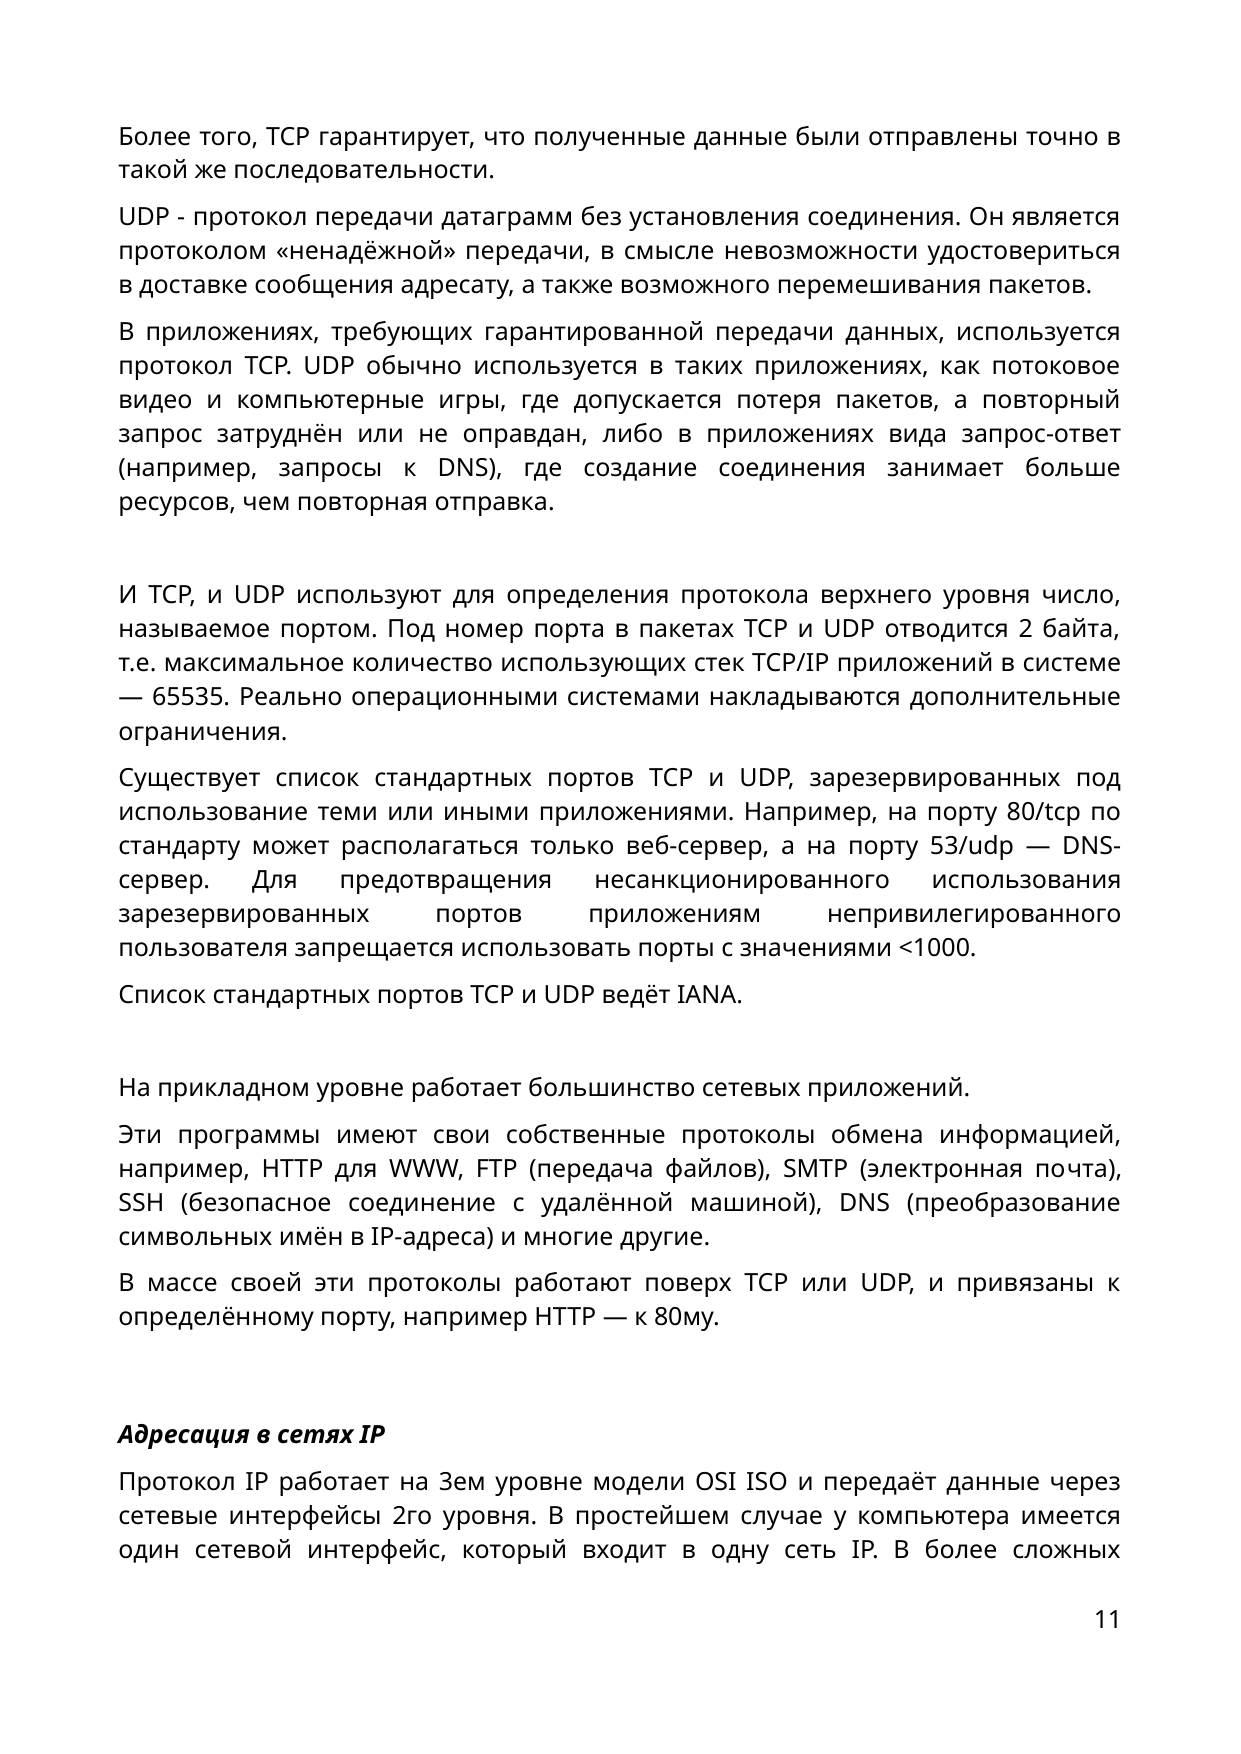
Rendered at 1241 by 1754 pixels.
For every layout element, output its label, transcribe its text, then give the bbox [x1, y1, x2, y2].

subtitle Адресация в сетях IP [118, 1417, 1122, 1451]
text Существует список стандартных портов TCP и UDP, зарезервированных под использование теми или иными приложениями. Например, на порту 80/tcp по стандарту может располагаться только веб-сервер, а на порту 53/udp — DNS-сервер. Для предотвращения несанкционированного использования зарезервированных портов приложениям непривилегированного пользователя запрещается использовать порты с значениями <1000. [118, 760, 1122, 964]
text UDP - протокол передачи датаграмм без установления соединения. Он является протоколом «ненадёжной» передачи, в смысле невозможности удостовериться в доставке сообщения адресату, а также возможного перемешивания пакетов. [118, 199, 1122, 301]
text Список стандартных портов TCP и UDP ведёт IANA. [118, 977, 1122, 1011]
text В массе своей эти протоколы работают поверх TCP или UDP, и привязаны к определённому порту, например HTTP — к 80му. [118, 1265, 1122, 1333]
text И TCP, и UDP используют для определения протокола верхнего уровня число, называемое портом. Под номер порта в пакетах TCP и UDP отводится 2 байта, т.е. максимальное количество использующих стек TCP/IP приложений в системе — 65535. Реально операционными системами накладываются дополнительные ограничения. [118, 577, 1122, 747]
text Эти программы имеют свои собственные протоколы обмена информацией, например, HTTP для WWW, FTP (передача файлов), SMTP (электронная почта), SSH (безопасное соединение с удалённой машиной), DNS (преобразование символьных имён в IP-адреса) и многие другие. [118, 1116, 1122, 1252]
text На прикладном уровне работает большинство сетевых приложений. [118, 1070, 1122, 1104]
text Протокол IP работает на 3ем уровне модели OSI ISO и передаёт данные через сетевые интерфейсы 2го уровня. В простейшем случае у компьютера имеется один сетевой интерфейс, который входит в одну сеть IP. В более сложных [118, 1464, 1122, 1566]
text В приложениях, требующих гарантированной передачи данных, используется протокол TCP. UDP обычно используется в таких приложениях, как потоковое видео и компьютерные игры, где допускается потеря пакетов, а повторный запрос затруднён или не оправдан, либо в приложениях вида запрос-ответ (например, запросы к DNS), где создание соединения занимает больше ресурсов, чем повторная отправка. [118, 313, 1122, 518]
text Более того, TCP гарантирует, что полученные данные были отправлены точно в такой же последовательности. [118, 118, 1122, 186]
